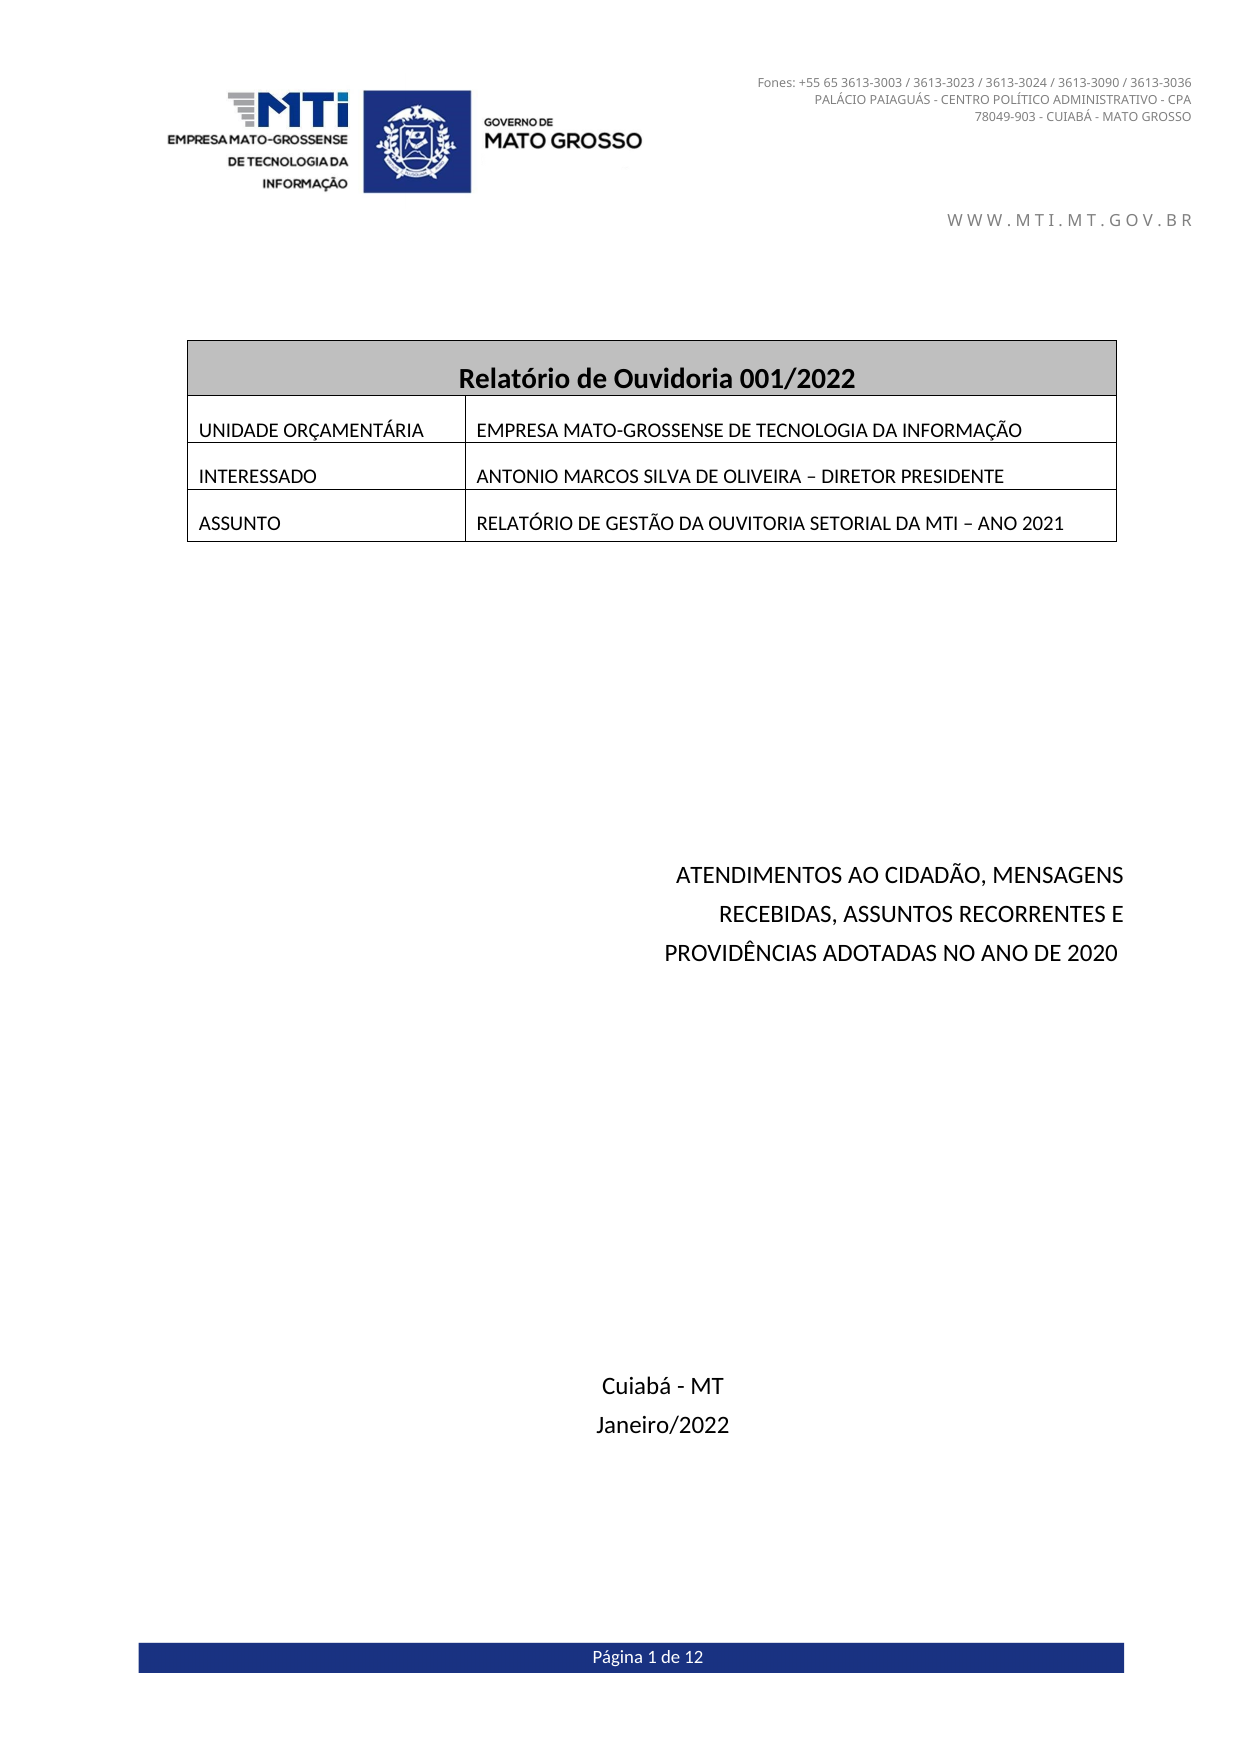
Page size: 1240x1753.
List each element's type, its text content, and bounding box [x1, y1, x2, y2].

table_header Relatório de Ouvidoria 001/2022 [188, 341, 1116, 395]
text Cuiabá - MT [338, 1376, 987, 1401]
text PROVIDÊNCIAS ADOTADAS NO ANO DE 2020 [188, 943, 1118, 968]
picture [138, 1641, 1125, 1673]
table_cell ANTONIO MARCOS SILVA DE OLIVEIRA – DIRETOR PRESIDENTE [466, 443, 1116, 489]
table_cell RELATÓRIO DE GESTÃO DA OUVITORIA SETORIAL DA MTI – ANO 2021 [466, 490, 1116, 541]
table_cell UNIDADE ORÇAMENTÁRIA [188, 396, 465, 442]
text ATENDIMENTOS AO CIDADÃO, MENSAGENS [187, 865, 1124, 890]
picture [166, 73, 645, 209]
text Janeiro/2022 [338, 1415, 987, 1440]
table_cell EMPRESA MATO-GROSSENSE DE TECNOLOGIA DA INFORMAÇÃO [466, 396, 1116, 442]
table_cell ASSUNTO [188, 490, 465, 541]
text RECEBIDAS, ASSUNTOS RECORRENTES E [187, 904, 1124, 929]
table_cell INTERESSADO [188, 443, 465, 489]
